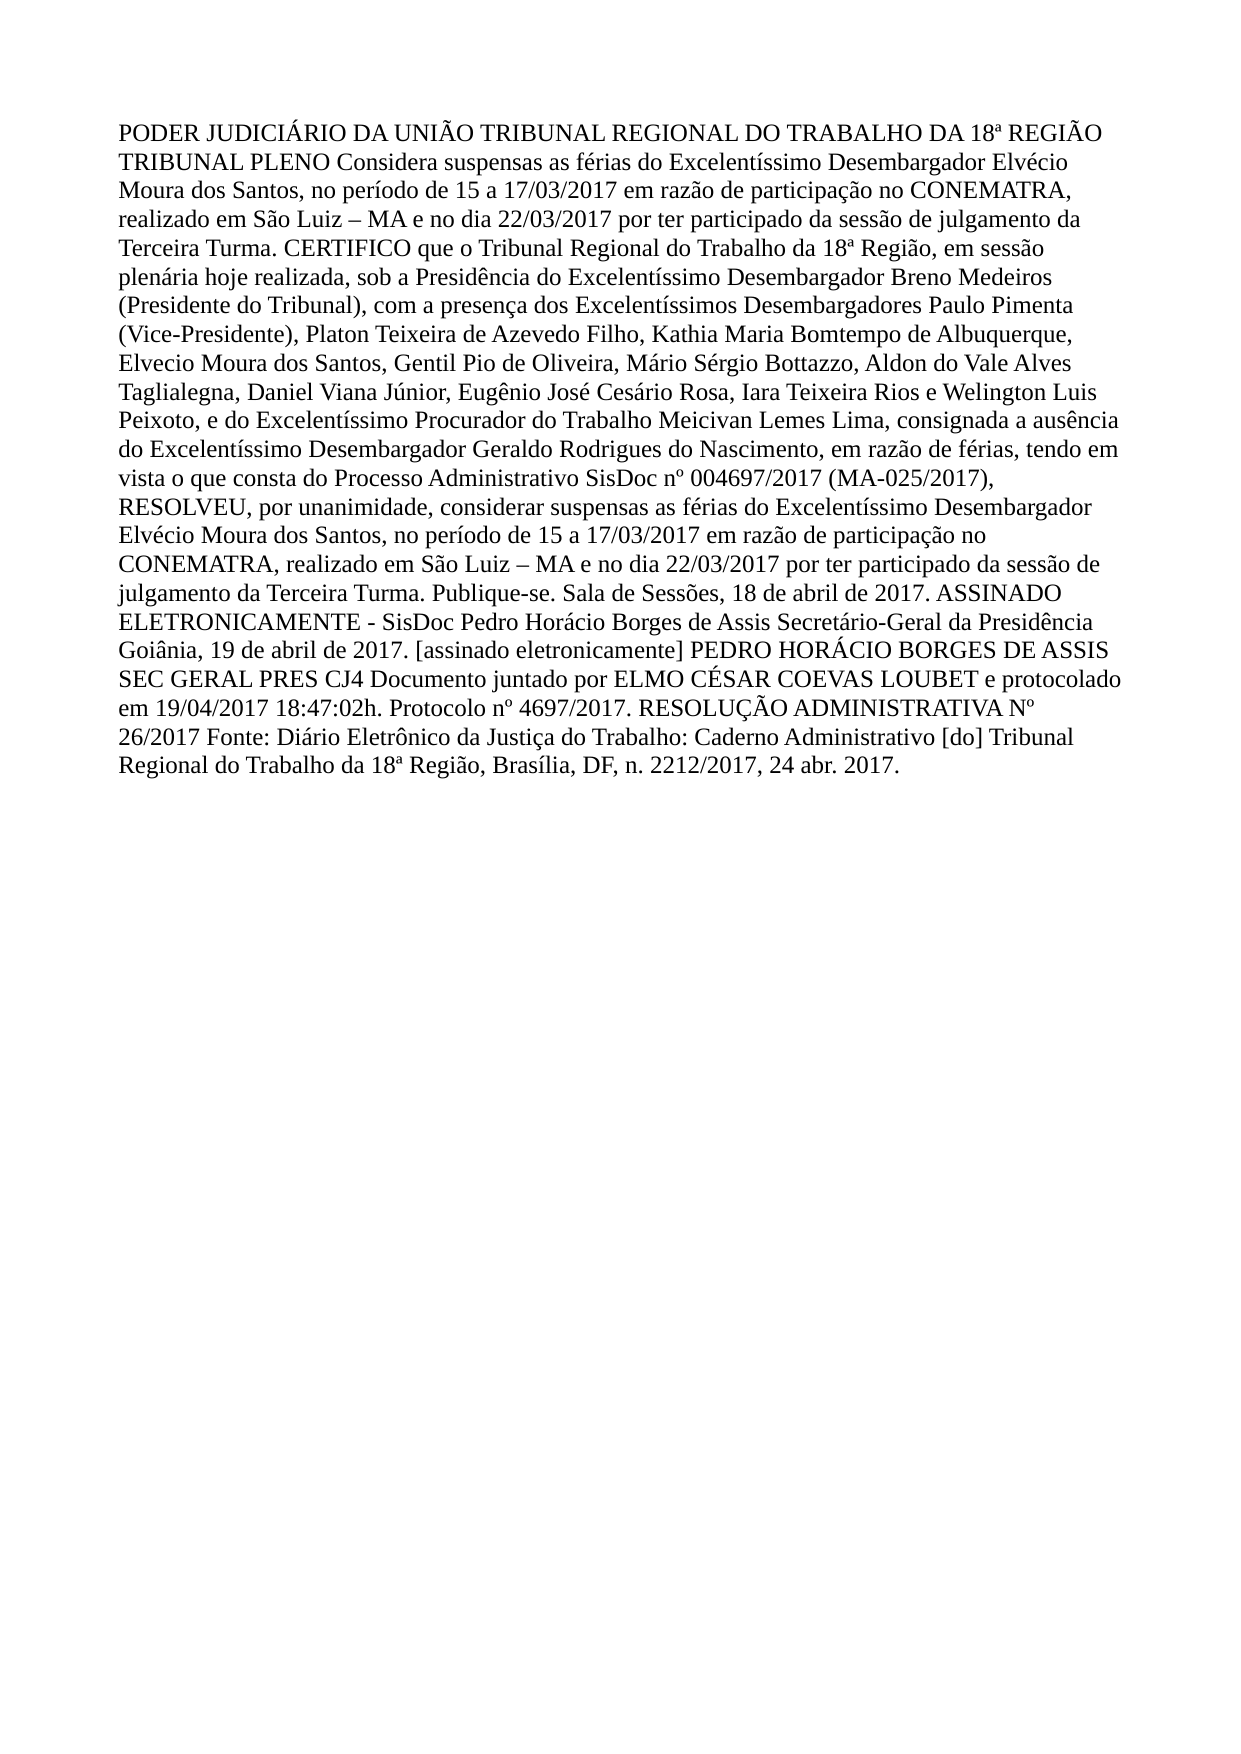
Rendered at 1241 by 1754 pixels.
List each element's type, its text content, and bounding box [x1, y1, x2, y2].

text PODER JUDICIÁRIO DA UNIÃO TRIBUNAL REGIONAL DO TRABALHO DA 18ª REGIÃO TRIBUNAL PLENO Considera suspensas as férias do Excelentíssimo Desembargador Elvécio Moura dos Santos, no período de 15 a 17/03/2017 em razão de participação no CONEMATRA, realizado em São Luiz – MA e no dia 22/03/2017 por ter participado da sessão de julgamento da Terceira Turma. CERTIFICO que o Tribunal Regional do Trabalho da 18ª Região, em sessão plenária hoje realizada, sob a Presidência do Excelentíssimo Desembargador Breno Medeiros (Presidente do Tribunal), com a presença dos Excelentíssimos Desembargadores Paulo Pimenta (Vice-Presidente), Platon Teixeira de Azevedo Filho, Kathia Maria Bomtempo de Albuquerque, Elvecio Moura dos Santos, Gentil Pio de Oliveira, Mário Sérgio Bottazzo, Aldon do Vale Alves Taglialegna, Daniel Viana Júnior, Eugênio José Cesário Rosa, Iara Teixeira Rios e Welington Luis Peixoto, e do Excelentíssimo Procurador do Trabalho Meicivan Lemes Lima, consignada a ausência do Excelentíssimo Desembargador Geraldo Rodrigues do Nascimento, em razão de férias, tendo em vista o que consta do Processo Administrativo SisDoc nº 004697/2017 (MA-025/2017), RESOLVEU, por unanimidade, considerar suspensas as férias do Excelentíssimo Desembargador Elvécio Moura dos Santos, no período de 15 a 17/03/2017 em razão de participação no CONEMATRA, realizado em São Luiz – MA e no dia 22/03/2017 por ter participado da sessão de julgamento da Terceira Turma. Publique-se. Sala de Sessões, 18 de abril de 2017. ASSINADO ELETRONICAMENTE - SisDoc Pedro Horácio Borges de Assis Secretário-Geral da Presidência Goiânia, 19 de abril de 2017. [assinado eletronicamente] PEDRO HORÁCIO BORGES DE ASSIS SEC GERAL PRES CJ4 Documento juntado por ELMO CÉSAR COEVAS LOUBET e protocolado em 19/04/2017 18:47:02h. Protocolo nº 4697/2017. RESOLUÇÃO ADMINISTRATIVA Nº 26/2017 Fonte: Diário Eletrônico da Justiça do Trabalho: Caderno Administrativo [do] Tribunal Regional do Trabalho da 18ª Região, Brasília, DF, n. 2212/2017, 24 abr. 2017. [118, 118, 1122, 779]
